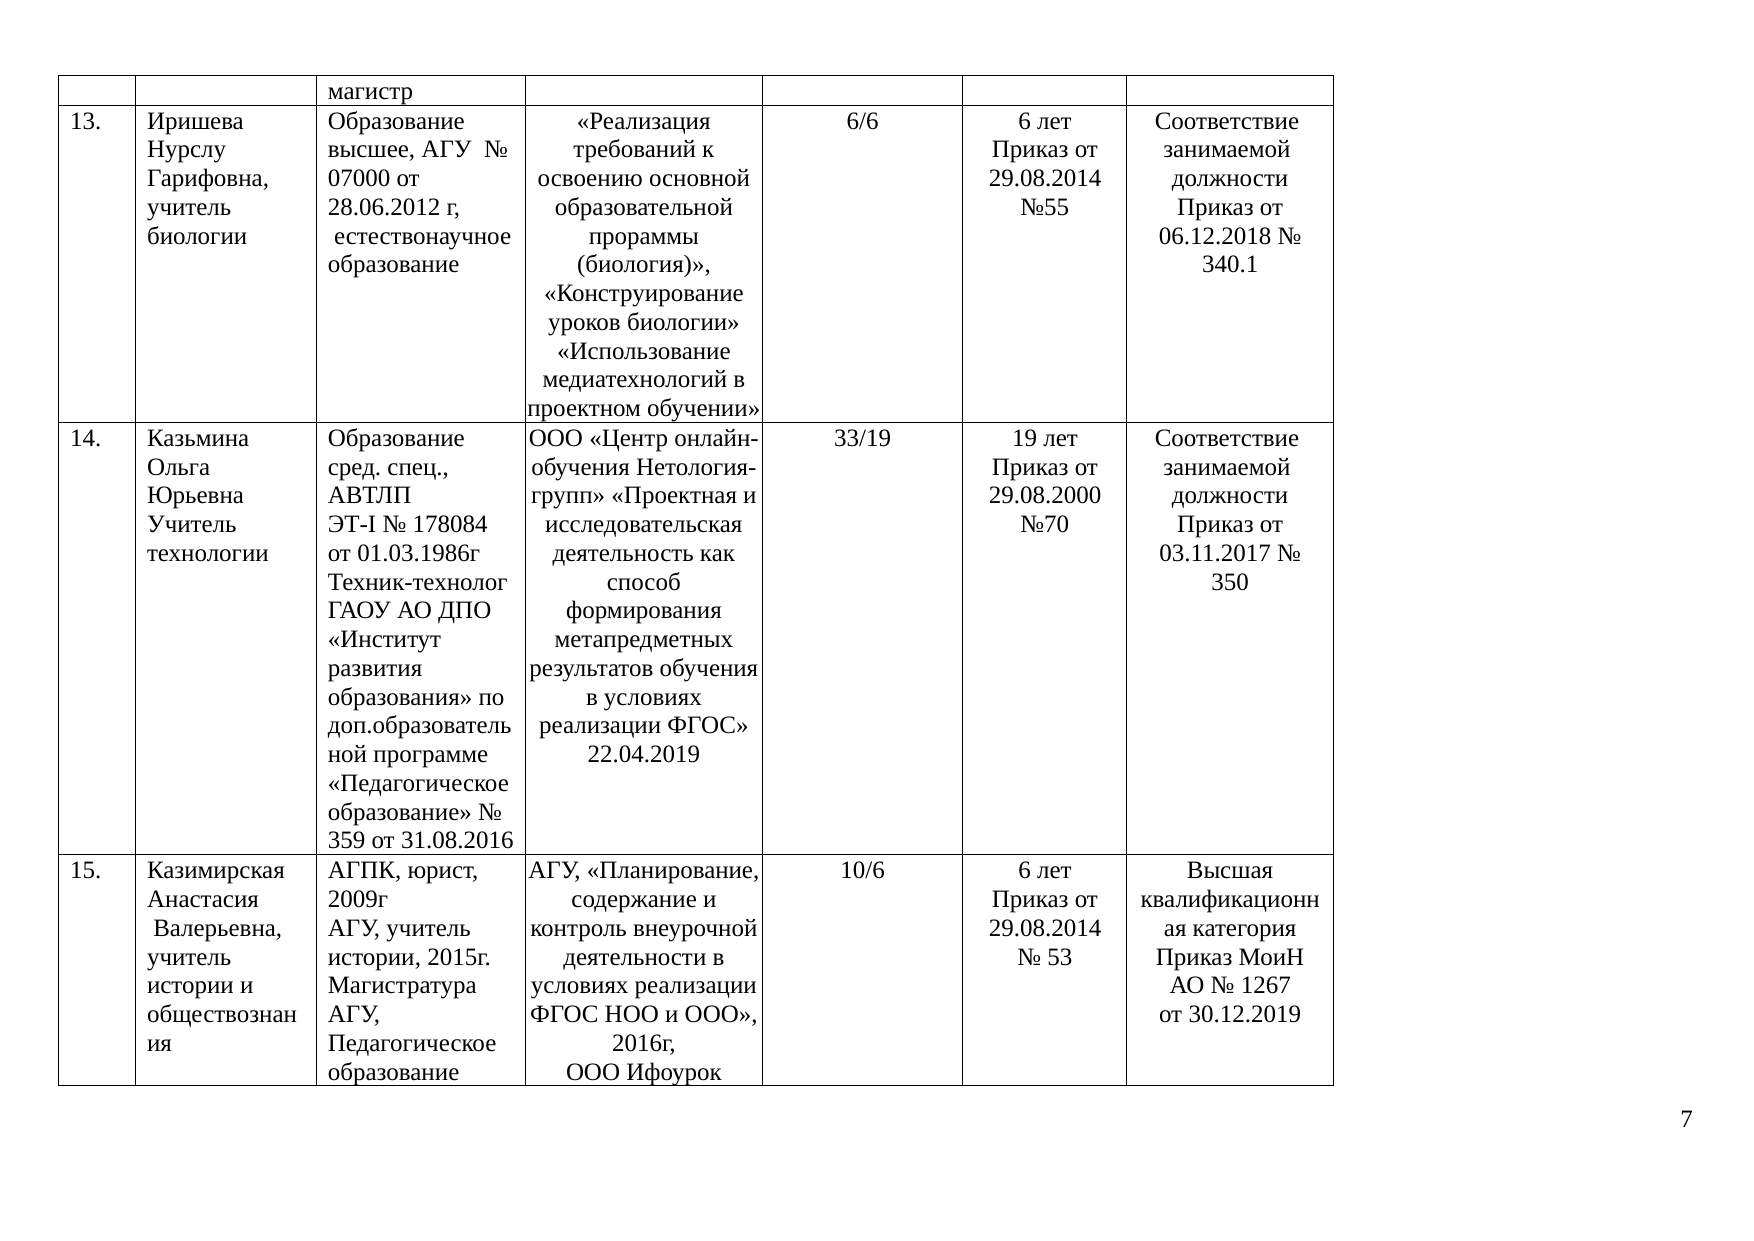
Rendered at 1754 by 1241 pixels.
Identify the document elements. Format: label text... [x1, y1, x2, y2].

table_cell Соответствие занимаемой должности Приказ от 03.11.2017 № 350 [1127, 423, 1333, 854]
table_cell Образование сред. спец., АВТЛП ЭТ-I № 178084 от 01.03.1986г Техник-технолог ГАОУ АО ДПО «Институт развития образования» по доп.образовательной программе «Педагогическое образование» № 359 от 31.08.2016 [317, 423, 525, 854]
table_cell 19 лет Приказ от 29.08.2000 №70 [963, 423, 1126, 854]
table_cell ООО «Центр онлайн-обучения Нетология-групп» «Проектная и исследовательская деятельность как способ формирования метапредметных результатов обучения в условиях реализации ФГОС» 22.04.2019 [526, 423, 762, 854]
table_cell [763, 76, 962, 105]
table_cell Соответствие занимаемой должности Приказ от 06.12.2018 № 340.1 [1127, 106, 1333, 422]
table_cell Казимирская Анастасия Валерьевна, учитель истории и обществознания [136, 855, 316, 1085]
table_cell 6 лет Приказ от 29.08.2014 №55 [963, 106, 1126, 422]
table_cell 15. [59, 855, 135, 1085]
table_cell 6/6 [763, 106, 962, 422]
table_cell «Реализация требований к освоению основной образовательной прораммы (биология)», «Конструирование уроков биологии» «Использование медиатехнологий в проектном обучении» [526, 106, 762, 422]
table_cell Иришева Нурслу Гарифовна, учитель биологии [136, 106, 316, 422]
table_cell [963, 76, 1126, 105]
table_cell Казьмина Ольга Юрьевна Учитель технологии [136, 423, 316, 854]
table_cell [59, 76, 135, 105]
table_cell [136, 76, 316, 105]
table_cell 14. [59, 423, 135, 854]
table_cell 10/6 [763, 855, 962, 1085]
table_cell Образование высшее, АГУ № 07000 от 28.06.2012 г, естествонаучное образование [317, 106, 525, 422]
table_cell АГУ, «Планирование, содержание и контроль внеурочной деятельности в условиях реализации ФГОС НОО и ООО», 2016г, ООО Ифоурок [526, 855, 762, 1085]
table_cell 13. [59, 106, 135, 422]
table_cell АГПК, юрист, 2009г АГУ, учитель истории, 2015г. Магистратура АГУ, Педагогическое образование [317, 855, 525, 1085]
table_cell 33/19 [763, 423, 962, 854]
table_cell Высшая квалификационная категория Приказ МоиН АО № 1267 от 30.12.2019 [1127, 855, 1333, 1085]
table_cell [526, 76, 762, 105]
table_cell 6 лет Приказ от 29.08.2014 № 53 [963, 855, 1126, 1085]
table_cell магистр [317, 76, 525, 105]
table_cell [1127, 76, 1333, 105]
